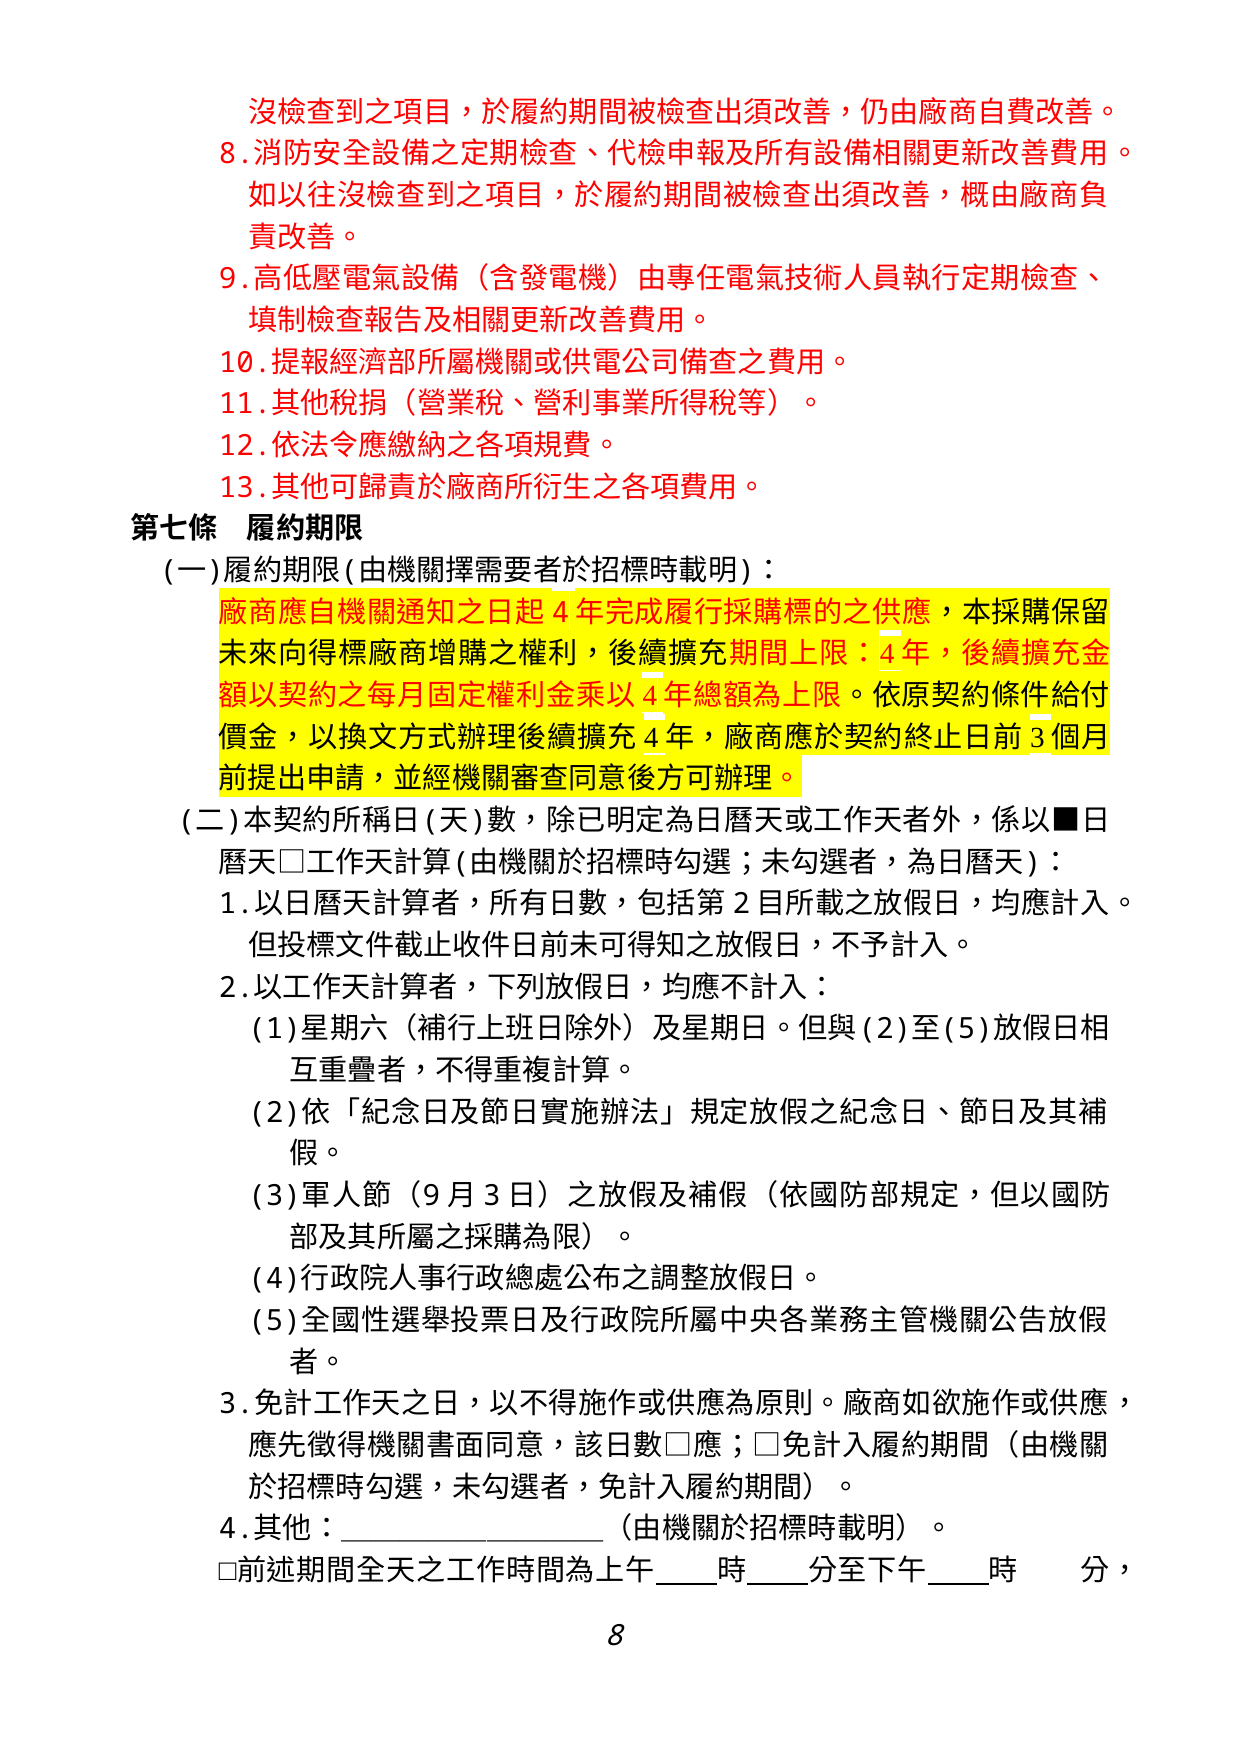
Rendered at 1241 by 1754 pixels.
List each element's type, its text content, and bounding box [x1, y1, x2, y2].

text 1.以日曆天計算者，所有日數，包括第2目所載之放假日，均應計入。但投標文件截止收件日前未可得知之放假日，不予計入。 [218, 880, 1110, 964]
text 10.提報經濟部所屬機關或供電公司備查之費用。 [218, 339, 1110, 380]
text 13.其他可歸責於廠商所衍生之各項費用。 [218, 464, 1110, 505]
text 廠商應自機關通知之日起4年完成履行採購標的之供應，本採購保留未來向得標廠商增購之權利，後續擴充期間上限：4年，後續擴充金額以契約之每月固定權利金乘以4年總額為上限。依原契約條件給付價金，以換文方式辦理後續擴充4年，廠商應於契約終止日前3個月前提出申請，並經機關審查同意後方可辦理。 [218, 589, 1110, 797]
text 12.依法令應繳納之各項規費。 [218, 422, 1110, 464]
text 8.消防安全設備之定期檢查、代檢申報及所有設備相關更新改善費用。如以往沒檢查到之項目，於履約期間被檢查出須改善，概由廠商負責改善。 [218, 130, 1110, 255]
text 3.免計工作天之日，以不得施作或供應為原則。廠商如欲施作或供應，應先徵得機關書面同意，該日數□應；□免計入履約期間（由機關於招標時勾選，未勾選者，免計入履約期間）。 [218, 1380, 1110, 1505]
text (2)依「紀念日及節日實施辦法」規定放假之紀念日、節日及其補假。 [248, 1089, 1110, 1172]
text 第七條 履約期限 [130, 505, 1110, 547]
text 4.其他：＿＿＿＿＿＿＿＿＿（由機關於招標時載明）。 [218, 1505, 1110, 1547]
text 7.建築物公共安全之定期檢查、簽證、申報及相關改善費用。如以往沒檢查到之項目，於履約期間被檢查出須改善，仍由廠商自費改善。 [218, 89, 1110, 130]
text (1)星期六（補行上班日除外）及星期日。但與(2)至(5)放假日相互重疊者，不得重複計算。 [248, 1005, 1110, 1089]
text (4)行政院人事行政總處公布之調整放假日。 [248, 1255, 1110, 1297]
text (一)履約期限(由機關擇需要者於招標時載明)： [159, 547, 1110, 589]
text 9.高低壓電氣設備（含發電機）由專任電氣技術人員執行定期檢查、填制檢查報告及相關更新改善費用。 [218, 255, 1110, 339]
text (二)本契約所稱日(天)數，除已明定為日曆天或工作天者外，係以■日曆天□工作天計算(由機關於招標時勾選；未勾選者，為日曆天)： [159, 797, 1110, 880]
text (3)軍人節（9月3日）之放假及補假（依國防部規定，但以國防部及其所屬之採購為限）。 [248, 1172, 1110, 1255]
text 11.其他稅捐（營業稅、營利事業所得稅等）。 [218, 380, 1110, 422]
text 2.以工作天計算者，下列放假日，均應不計入： [218, 964, 1110, 1005]
text (5)全國性選舉投票日及行政院所屬中央各業務主管機關公告放假者。 [248, 1297, 1110, 1380]
text □前述期間全天之工作時間為上午 時 分至下午 時 分，中午休息時間為中午 時 分至下午 時 分；半天之工作時間為上午 時 分至下午 時 分。 [218, 1547, 1110, 1589]
